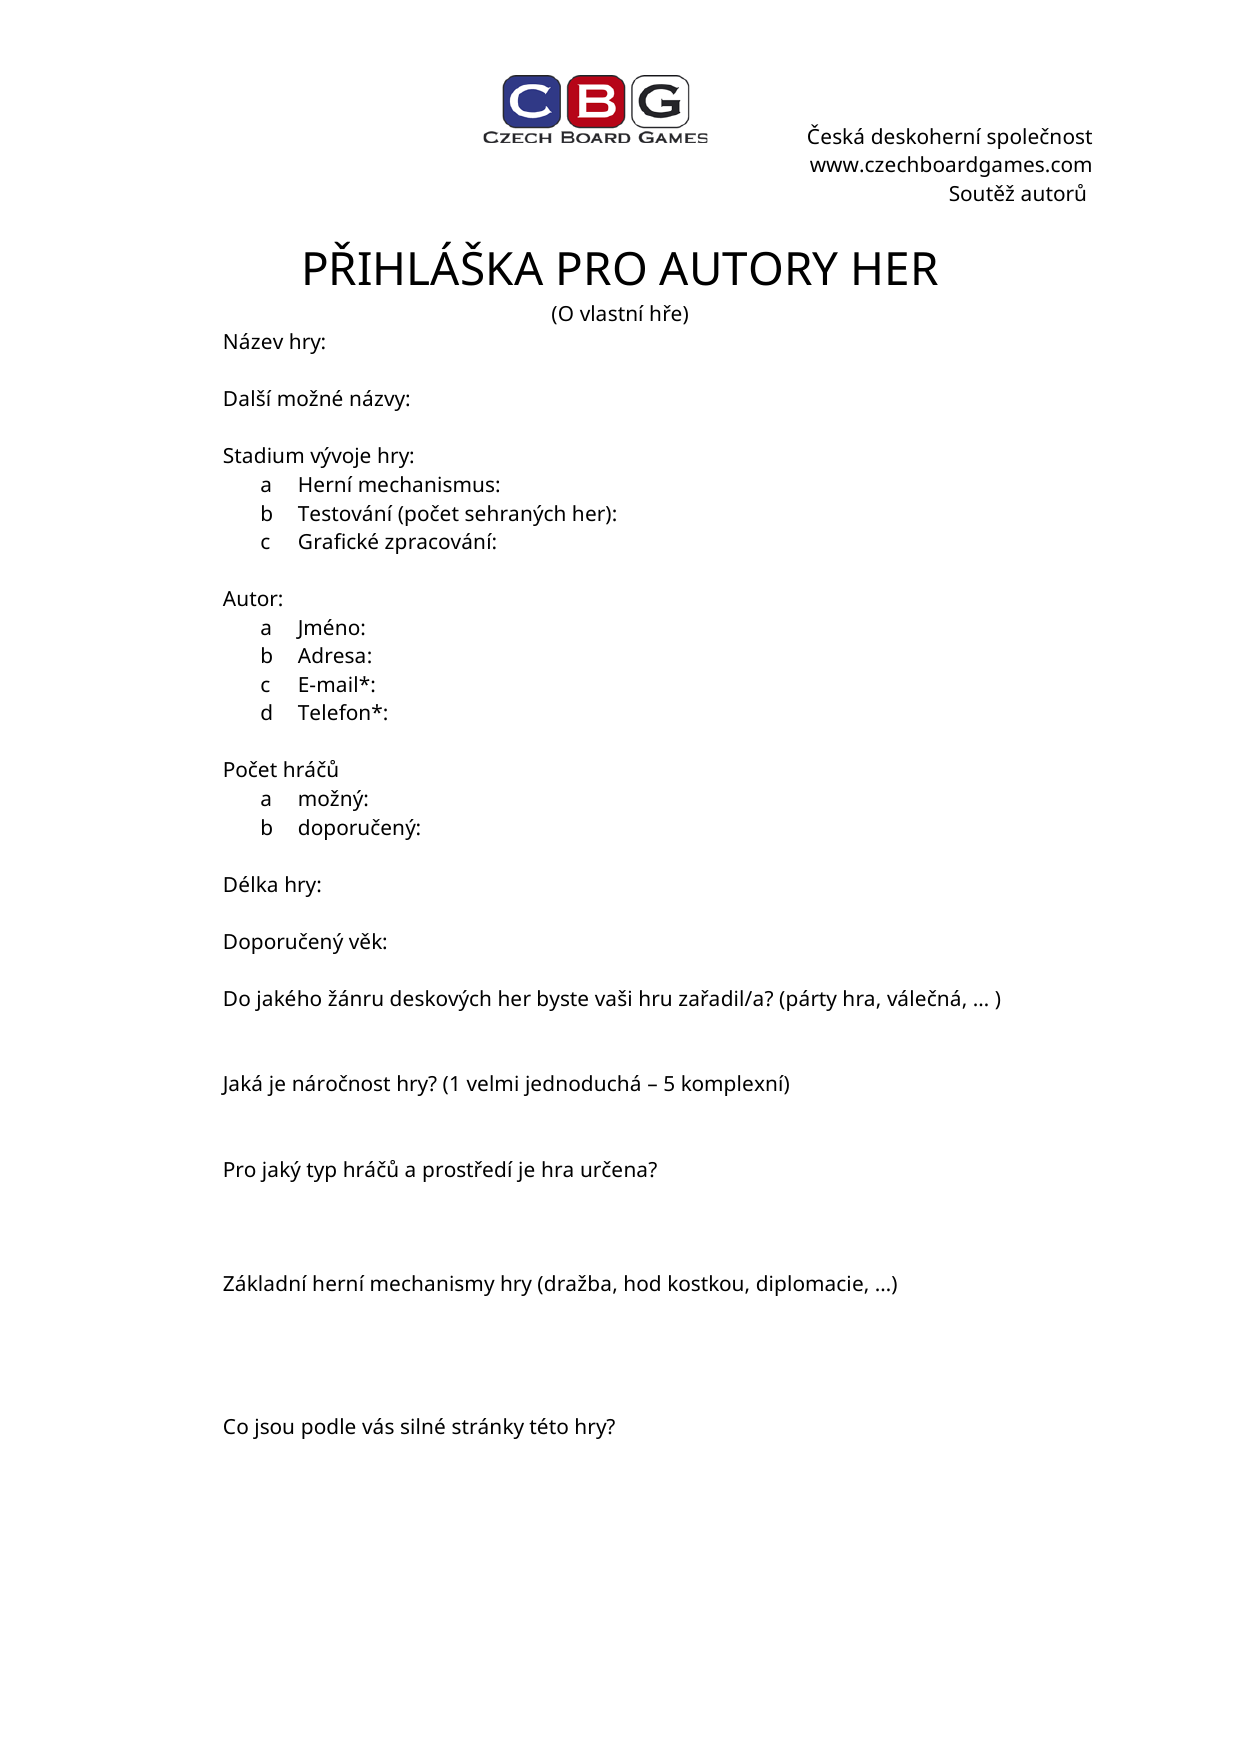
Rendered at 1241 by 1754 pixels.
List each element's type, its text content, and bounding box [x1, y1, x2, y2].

list možný: [260, 784, 1092, 812]
list Telefon*: [260, 698, 1092, 727]
text (O vlastní hře) [148, 299, 1092, 327]
text Doporučený věk: [223, 927, 1092, 955]
list Testování (počet sehraných her): [260, 498, 1092, 527]
picture [483, 75, 708, 143]
list Grafické zpracování: [260, 527, 1092, 556]
text Stadium vývoje hry: [223, 441, 1092, 470]
text Jaká je náročnost hry? (1 velmi jednoduchá – 5 komplexní) [223, 1069, 1092, 1098]
list Jméno: [260, 613, 1092, 641]
text Základní herní mechanismy hry (dražba, hod kostkou, diplomacie, …) [223, 1269, 1092, 1298]
list E-mail*: [260, 670, 1092, 698]
text Název hry: [223, 327, 1092, 356]
text Do jakého žánru deskových her byste vaši hru zařadil/a? (párty hra, válečná, … ) [223, 984, 1092, 1012]
text Autor: [223, 584, 1092, 613]
text Délka hry: [223, 869, 1092, 898]
list Adresa: [260, 641, 1092, 670]
text Co jsou podle vás silné stránky této hry? [223, 1412, 1092, 1440]
text Počet hráčů [223, 755, 1092, 784]
list doporučený: [260, 812, 1092, 841]
subtitle PŘIHLÁŠKA PRO AUTORY HER [148, 236, 1092, 299]
text Pro jaký typ hráčů a prostředí je hra určena? [223, 1155, 1092, 1183]
list Herní mechanismus: [260, 470, 1092, 498]
text Další možné názvy: [223, 384, 1092, 413]
